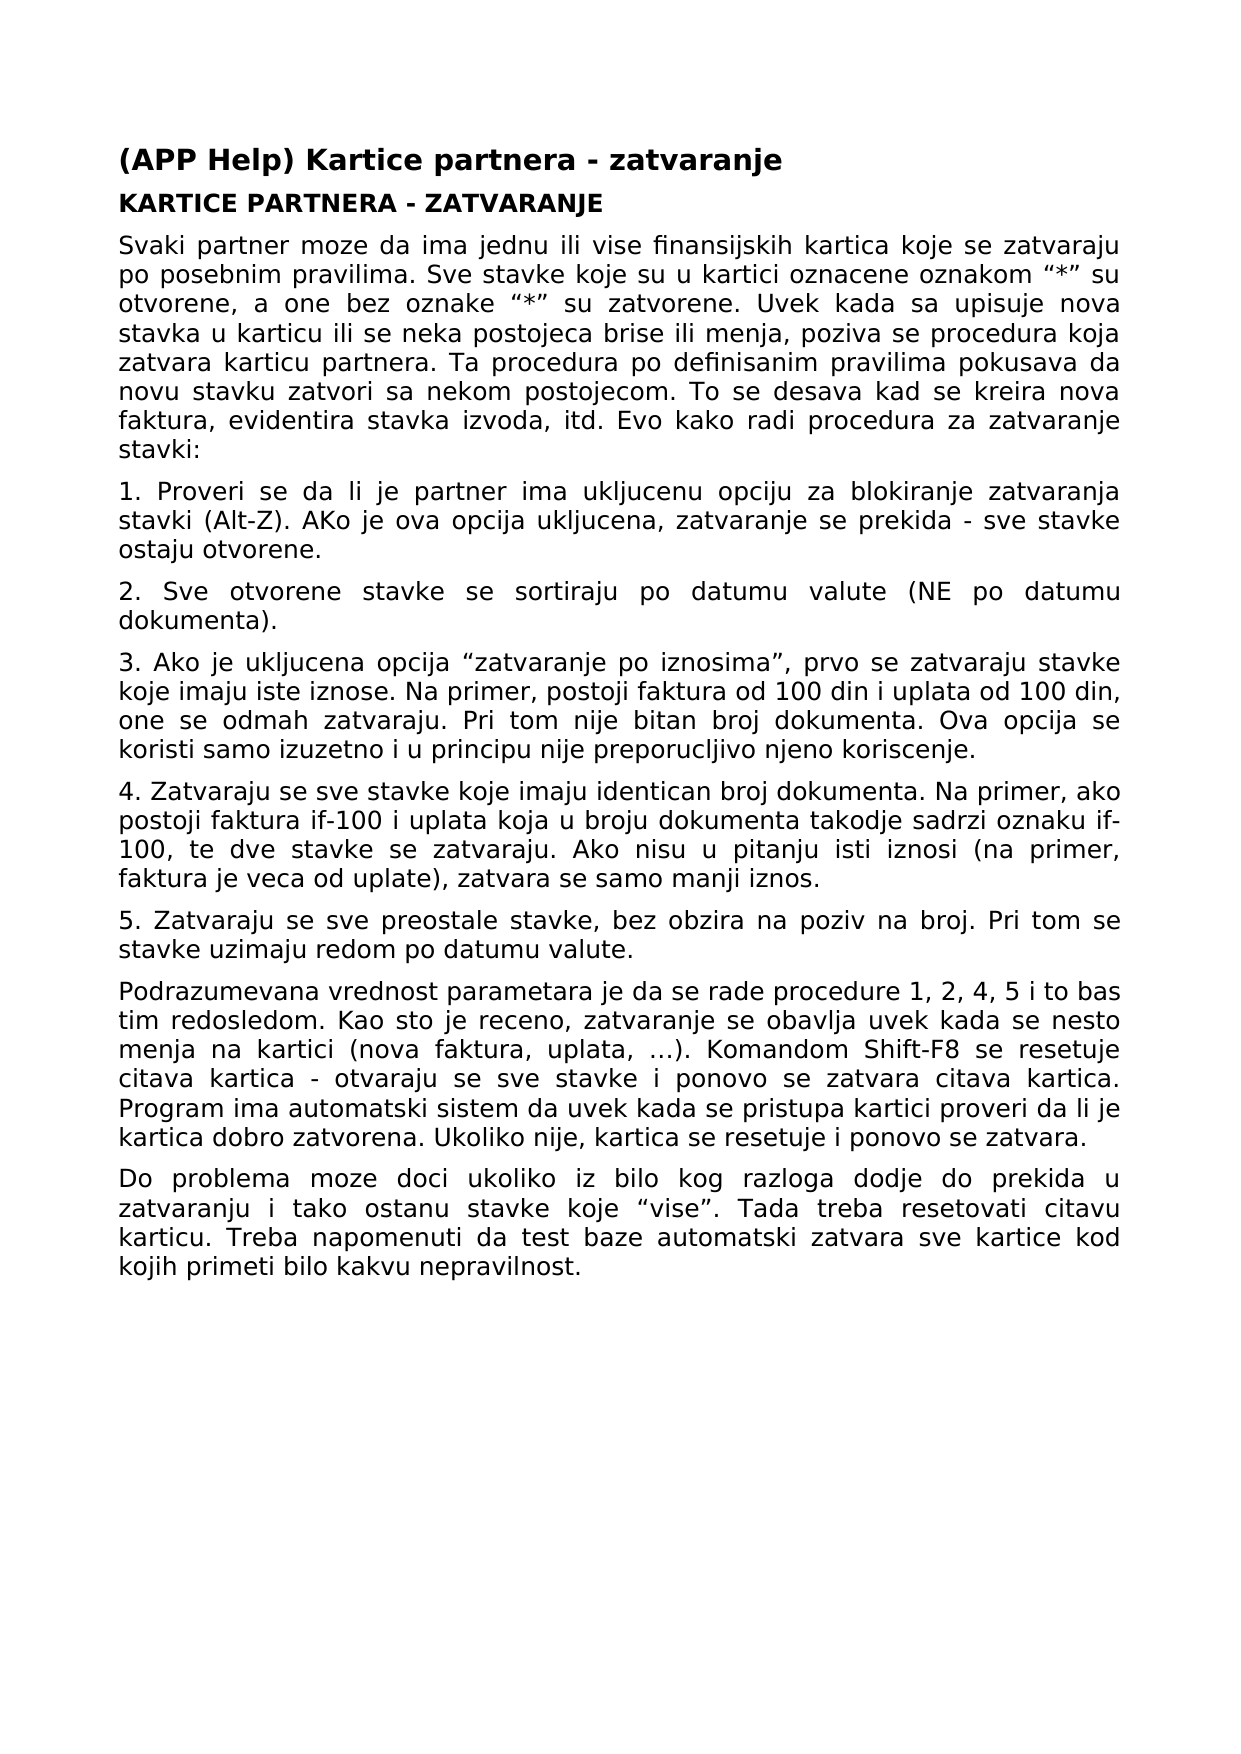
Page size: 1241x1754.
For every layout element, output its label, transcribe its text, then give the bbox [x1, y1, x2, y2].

text 1. Proveri se da li je partner ima ukljucenu opciju za blokiranje zatvaranja stavki (Alt-Z). AKo je ova opcija ukljucena, zatvaranje se prekida - sve stavke ostaju otvorene. [118, 477, 1122, 564]
text KARTICE PARTNERA - ZATVARANJE [118, 189, 1122, 219]
text 3. Ako je ukljucena opcija “zatvaranje po iznosima”, prvo se zatvaraju stavke koje imaju iste iznose. Na primer, postoji faktura od 100 din i uplata od 100 din, one se odmah zatvaraju. Pri tom nije bitan broj dokumenta. Ova opcija se koristi samo izuzetno i u principu nije preporucljivo njeno koriscenje. [118, 648, 1122, 764]
text 2. Sve otvorene stavke se sortiraju po datumu valute (NE po datumu dokumenta). [118, 577, 1122, 635]
text Svaki partner moze da ima jednu ili vise finansijskih kartica koje se zatvaraju po posebnim pravilima. Sve stavke koje su u kartici oznacene oznakom “*” su otvorene, a one bez oznake “*” su zatvorene. Uvek kada sa upisuje nova stavka u karticu ili se neka postojeca brise ili menja, poziva se procedura koja zatvara karticu partnera. Ta procedura po definisanim pravilima pokusava da novu stavku zatvori sa nekom postojecom. To se desava kad se kreira nova faktura, evidentira stavka izvoda, itd. Evo kako radi procedura za zatvaranje stavki: [118, 231, 1122, 464]
text 5. Zatvaraju se sve preostale stavke, bez obzira na poziv na broj. Pri tom se stavke uzimaju redom po datumu valute. [118, 906, 1122, 964]
text Podrazumevana vrednost parametara je da se rade procedure 1, 2, 4, 5 i to bas tim redosledom. Kao sto je receno, zatvaranje se obavlja uvek kada se nesto menja na kartici (nova faktura, uplata, …). Komandom Shift-F8 se resetuje citava kartica - otvaraju se sve stavke i ponovo se zatvara citava kartica. Program ima automatski sistem da uvek kada se pristupa kartici proveri da li je kartica dobro zatvorena. Ukoliko nije, kartica se resetuje i ponovo se zatvara. [118, 977, 1122, 1152]
text 4. Zatvaraju se sve stavke koje imaju identican broj dokumenta. Na primer, ako postoji faktura if-100 i uplata koja u broju dokumenta takodje sadrzi oznaku if-100, te dve stavke se zatvaraju. Ako nisu u pitanju isti iznosi (na primer, faktura je veca od uplate), zatvara se samo manji iznos. [118, 777, 1122, 894]
text Do problema moze doci ukoliko iz bilo kog razloga dodje do prekida u zatvaranju i tako ostanu stavke koje “vise”. Tada treba resetovati citavu karticu. Treba napomenuti da test baze automatski zatvara sve kartice kod kojih primeti bilo kakvu nepravilnost. [118, 1164, 1122, 1281]
subtitle (APP Help) Kartice partnera - zatvaranje [118, 143, 1122, 177]
